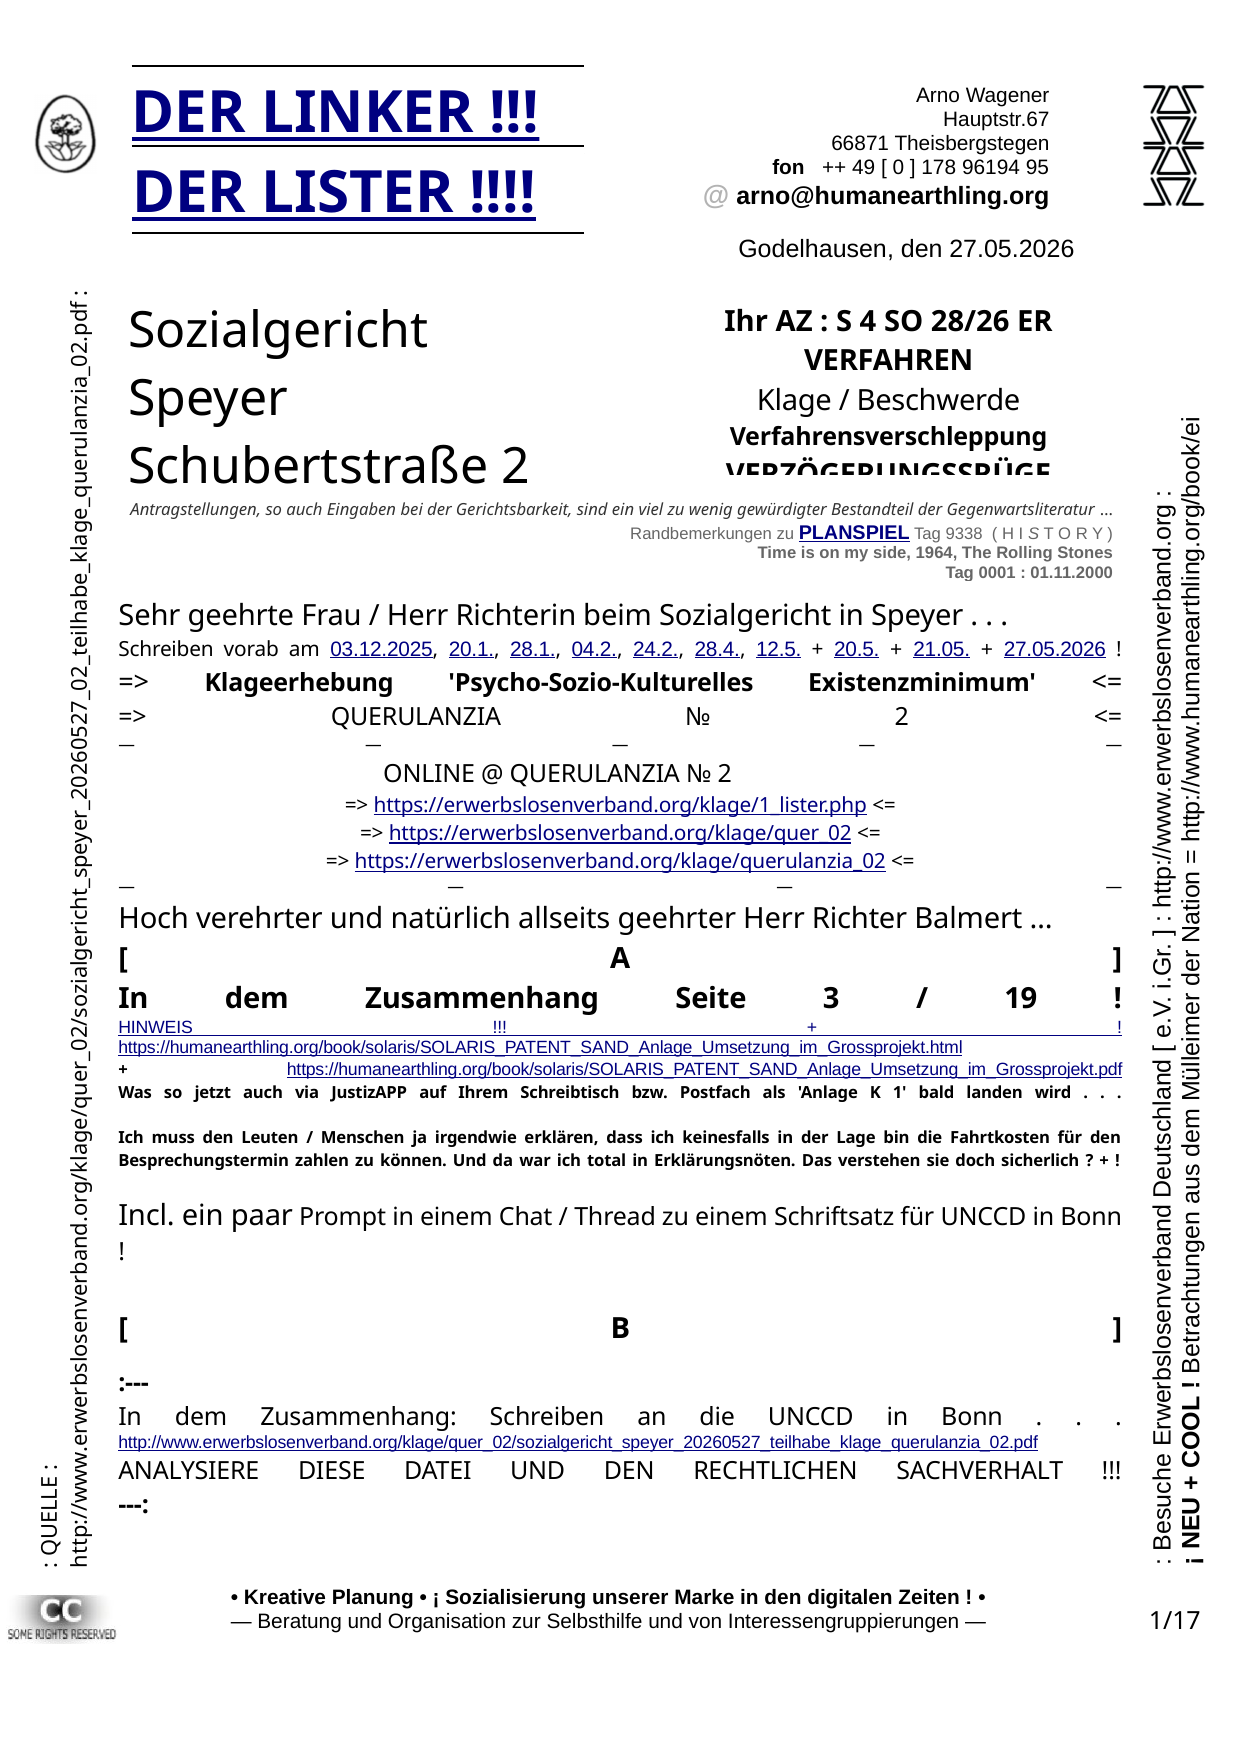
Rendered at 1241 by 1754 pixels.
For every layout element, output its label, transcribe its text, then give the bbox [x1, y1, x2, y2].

text Schreiben vorab am 03.12.2025, 20.1., 28.1., 04.2., 24.2., 28.4., 12.5. + 20.5. + 21.05. + 27.05.2026 ! => Klageerhebung 'Psycho-Sozio-Kulturelles Existenzminimum' <= => QUERULANZIA № 2 <= — — — — — ONLINE @ QUERULANZIA № 2 [118, 634, 1122, 790]
text fon ++ 49 [ 0 ] 178 96194 95 [675, 155, 1087, 179]
text @ arno@humanearthling.org [675, 179, 1049, 210]
text DER LINKER !!! [132, 70, 584, 145]
text => https://erwerbslosenverband.org/klage/1_lister.php <= [118, 790, 1122, 818]
text DER LISTER !!!! [132, 150, 584, 229]
text Antragstellungen, so auch Eingaben bei der Gerichtsbarkeit, sind ein viel zu wenig gewürdigter Bestandteil der Gegenwartsliteratur …Randbemerkungen zu PLANSPIEL Tag 9338 ( H I S T O R Y ) Time is on my side, 1964, The Rolling Stones Tag 0001 : 01.11.2000 [128, 498, 1113, 580]
text => https://erwerbslosenverband.org/klage/quer_02 <= [118, 818, 1122, 847]
text Ihr AZ : S 4 SO 28/26 ER VERFAHREN Klage / Beschwerde Verfahrensverschleppung VERZÖGERUNGSSRÜGE [654, 300, 1123, 474]
picture [1142, 84, 1205, 207]
text ﻿:--- In dem Zusammenhang: Schreiben an die UNCCD in Bonn . . . http://www.erwerbslosenverband.org/klage/quer_02/sozialgericht_speyer_20260527_teilhabe_klage_querulanzia_02.pdf ANALYSIERE DIESE DATEI UND DEN RECHTLICHEN SACHVERHALT !!! ---: [118, 1364, 1122, 1521]
text 66871 Theisbergstegen [675, 131, 1049, 155]
text Schubertstraße 2 [128, 431, 597, 486]
text => https://erwerbslosenverband.org/klage/querulanzia_02 <= [118, 847, 1122, 875]
text Sozialgericht Speyer [128, 294, 597, 431]
text Sehr geehrte Frau / Herr Richterin beim Sozialgericht in Speyer . . . [118, 594, 1122, 634]
text Arno Wagener [675, 83, 1049, 107]
picture [33, 94, 98, 174]
picture [0, 1593, 122, 1644]
text — — — — Hoch verehrter und natürlich allseits geehrter Herr Richter Balmert … [118, 875, 1122, 937]
text Godelhausen, den 27.05.2026 [118, 234, 1122, 263]
text https://humanearthling.org/book/solaris/SOLARIS_PATENT_SAND_Anlage_Umsetzung_im_Grossprojekt.html + https://humanearthling.org/book/solaris/SOLARIS_PATENT_SAND_Anlage_Umsetzung_im_Grossprojekt.pdf Was so jetzt auch via JustizAPP auf Ihrem Schreibtisch bzw. Postfach als 'Anlage K 1' bald landen wird . . . Ich muss den Leuten / Menschen ja irgendwie erklären, dass ich keinesfalls in der Lage bin die Fahrtkosten für den Besprechungstermin zahlen zu können. Und da war ich total in Erklärungsnöten. Das verstehen sie doch sicherlich ? + ! Incl. ein paar Prompt in einem Chat / Thread zu einem Schriftsatz für UNCCD in Bonn ! [ B ] [118, 1036, 1122, 1364]
text Hauptstr.67 [675, 107, 1049, 131]
text [ A ] In dem Zusammenhang Seite 3 / 19 ! HINWEIS !!! + ! [118, 937, 1122, 1035]
